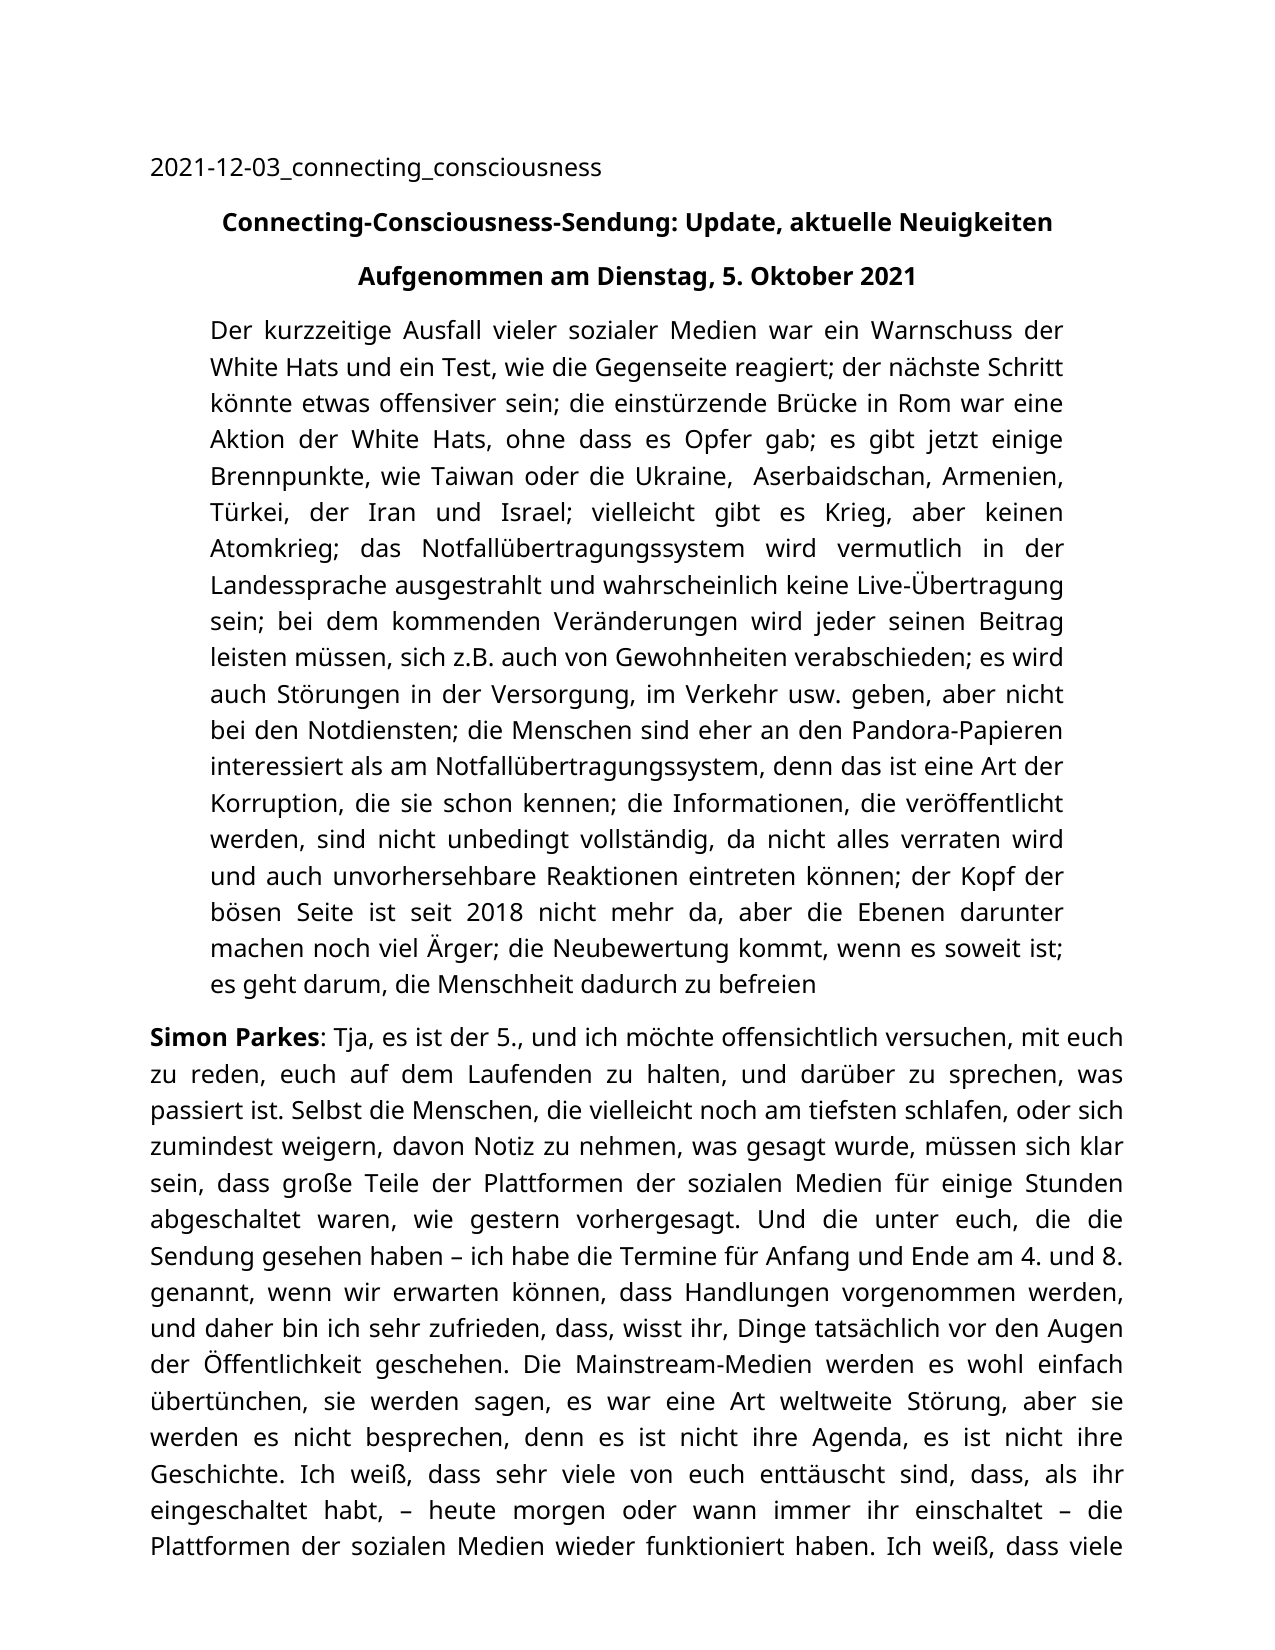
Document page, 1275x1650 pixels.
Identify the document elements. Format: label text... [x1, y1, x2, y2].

text 2021-12-03_connecting_consciousness [150, 150, 1125, 185]
text Connecting-Consciousness-Sendung: Update, aktuelle Neuigkeiten [150, 204, 1125, 240]
text Aufgenommen am Dienstag, 5. Oktober 2021 [150, 258, 1125, 294]
text Der kurzzeitige Ausfall vieler sozialer Medien war ein Warnschuss der White Hats und ein Test, wie die Gegenseite reagiert; der nächste Schritt könnte etwas offensiver sein; die einstürzende Brücke in Rom war eine Aktion der White Hats, ohne dass es Opfer gab; es gibt jetzt einige Brennpunkte, wie Taiwan oder die Ukraine, Aserbaidschan, Armenien, Türkei, der Iran und Israel; vielleicht gibt es Krieg, aber keinen Atomkrieg; das Notfallübertragungssystem wird vermutlich in der Landessprache ausgestrahlt und wahrscheinlich keine Live-Übertragung sein; bei dem kommenden Veränderungen wird jeder seinen Beitrag leisten müssen, sich z.B. auch von Gewohnheiten verabschieden; es wird auch Störungen in der Versorgung, im Verkehr usw. geben, aber nicht bei den Notdiensten; die Menschen sind eher an den Pandora-Papieren interessiert als am Notfallübertragungssystem, denn das ist eine Art der Korruption, die sie schon kennen; die Informationen, die veröffentlicht werden, sind nicht unbedingt vollständig, da nicht alles verraten wird und auch unvorhersehbare Reaktionen eintreten können; der Kopf der bösen Seite ist seit 2018 nicht mehr da, aber die Ebenen darunter machen noch viel Ärger; die Neubewertung kommt, wenn es soweit ist; es geht darum, die Menschheit dadurch zu befreien [210, 313, 1065, 1001]
text Simon Parkes: Tja, es ist der 5., und ich möchte offensichtlich versuchen, mit euch zu reden, euch auf dem Laufenden zu halten, und darüber zu sprechen, was passiert ist. Selbst die Menschen, die vielleicht noch am tiefsten schlafen, oder sich zumindest weigern, davon Notiz zu nehmen, was gesagt wurde, müssen sich klar sein, dass große Teile der Plattformen der sozialen Medien für einige Stunden abgeschaltet waren, wie gestern vorhergesagt. Und die unter euch, die die Sendung gesehen haben – ich habe die Termine für Anfang und Ende am 4. und 8. genannt, wenn wir erwarten können, dass Handlungen vorgenommen werden, und daher bin ich sehr zufrieden, dass, wisst ihr, Dinge tatsächlich vor den Augen der Öffentlichkeit geschehen. Die Mainstream-Medien werden es wohl einfach übertünchen, sie werden sagen, es war eine Art weltweite Störung, aber sie werden es nicht besprechen, denn es ist nicht ihre Agenda, es ist nicht ihre Geschichte. Ich weiß, dass sehr viele von euch enttäuscht sind, dass, als ihr eingeschaltet habt, – heute morgen oder wann immer ihr einschaltet – die Plattformen der sozialen Medien wieder funktioniert haben. Ich weiß, dass viele [150, 1020, 1125, 1563]
